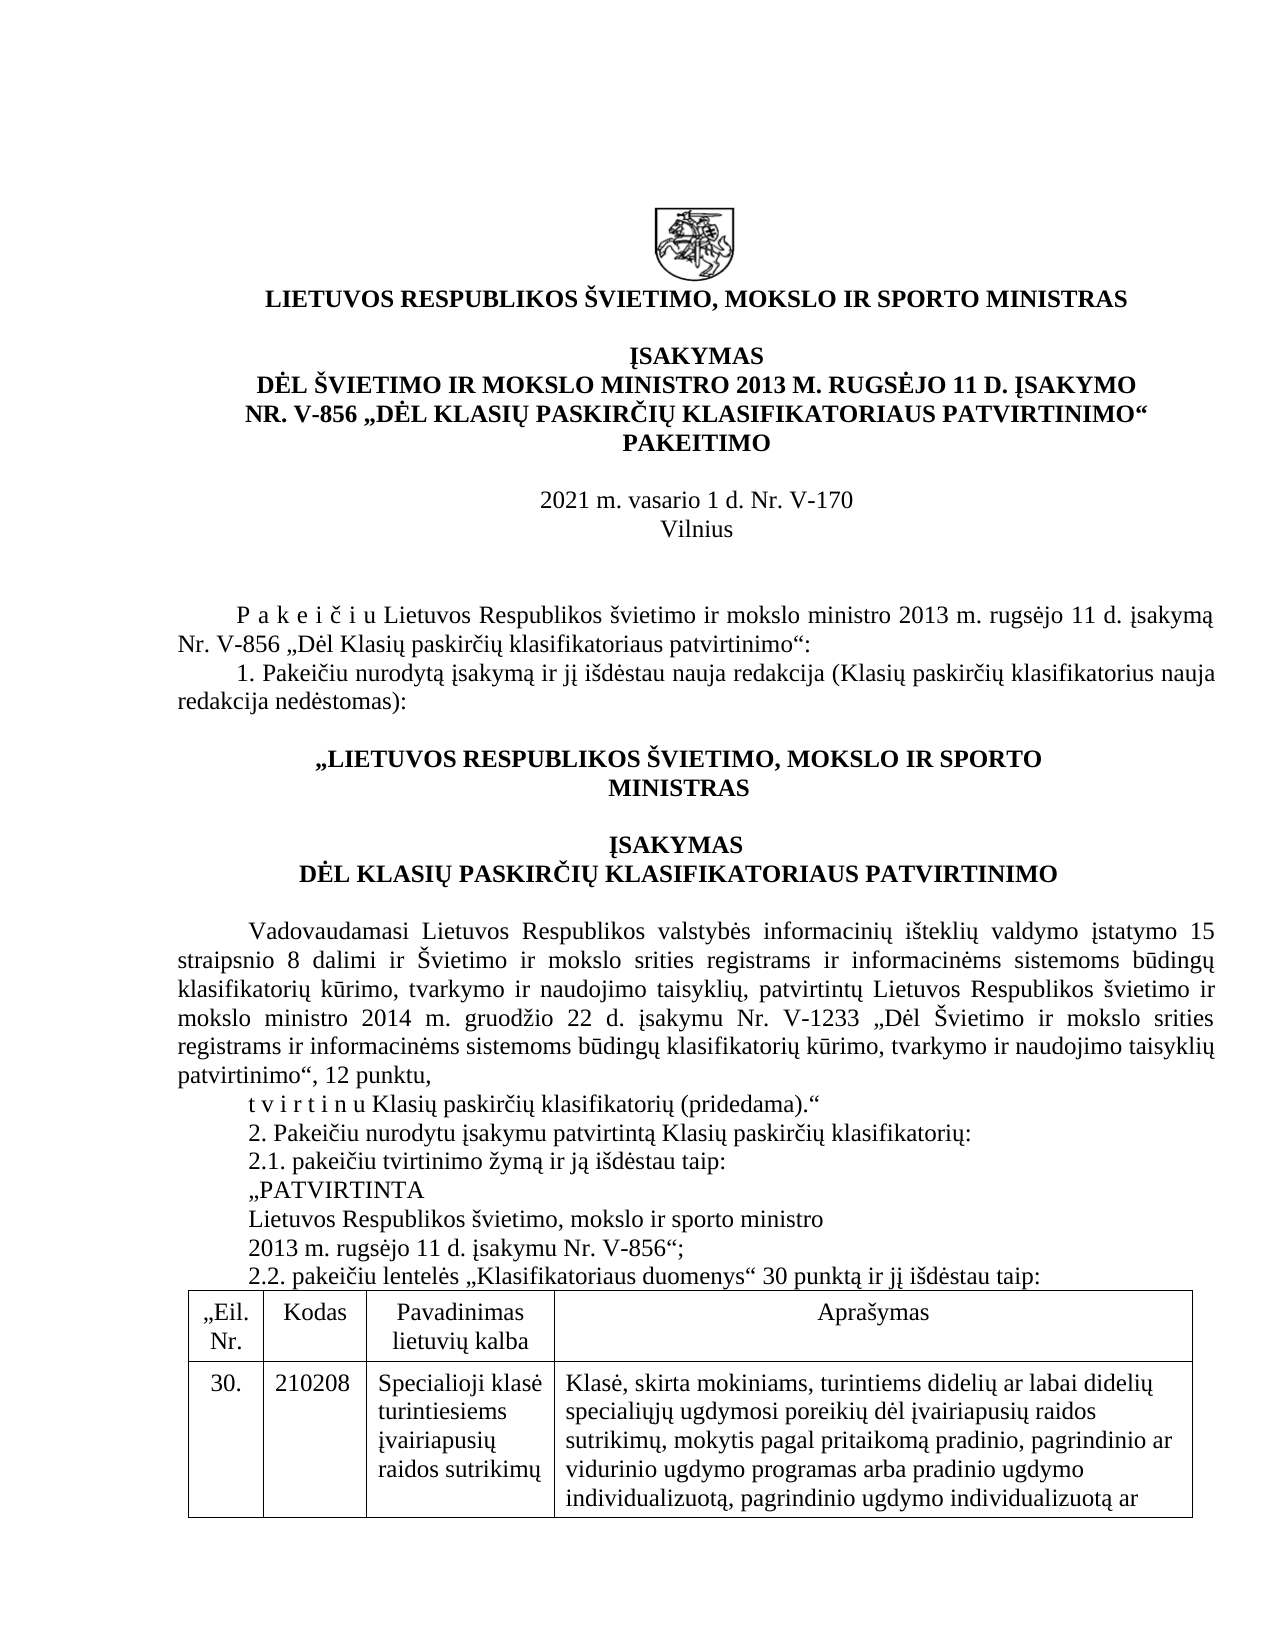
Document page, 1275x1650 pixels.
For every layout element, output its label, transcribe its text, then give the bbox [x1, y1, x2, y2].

text 2021 m. vasario 1 d. Nr. V-170 [177, 485, 1216, 514]
text DĖL ŠVIETIMO IR MOKSLO MINISTRO 2013 M. RUGSĖJO 11 D. ĮSAKYMO [177, 370, 1216, 399]
text Vadovaudamasi Lietuvos Respublikos valstybės informacinių išteklių valdymo įstatymo 15 straipsnio 8 dalimi ir Švietimo ir mokslo srities registrams ir informacinėms sistemoms būdingų klasifikatorių kūrimo, tvarkymo ir naudojimo taisyklių, patvirtintų Lietuvos Respublikos švietimo ir mokslo ministro 2014 m. gruodžio 22 d. įsakymu Nr. V-1233 „Dėl Švietimo ir mokslo srities registrams ir informacinėms sistemoms būdingų klasifikatorių kūrimo, tvarkymo ir naudojimo taisyklių patvirtinimo“, 12 punktu, [177, 916, 1216, 1089]
text ĮSAKYMAS [136, 830, 1216, 859]
text „PATVIRTINTA [177, 1175, 1216, 1204]
text 2.2. pakeičiu lentelės „Klasifikatoriaus duomenys“ 30 punktą ir jį išdėstau taip: [177, 1261, 1216, 1290]
text DĖL KLASIŲ PASKIRČIŲ KLASIFIKATORIAUS PATVIRTINIMO [142, 859, 1216, 888]
table_header Aprašymas [555, 1291, 1192, 1361]
table_cell 30. [189, 1362, 263, 1517]
text Lietuvos Respublikos švietimo, mokslo ir sporto ministro [177, 1204, 1216, 1233]
text 2.1. pakeičiu tvirtinimo žymą ir ją išdėstau taip: [177, 1146, 1216, 1175]
text P a k e i č i u Lietuvos Respublikos švietimo ir mokslo ministro 2013 m. rugsėjo 11 d. įsakymą Nr. V-856 „Dėl Klasių paskirčių klasifikatoriaus patvirtinimo“: [177, 600, 1216, 658]
table_cell Specialioji klasė turintiesiems įvairiapusių raidos sutrikimų [367, 1362, 554, 1517]
text LIETUVOS RESPUBLIKOS ŠVIETIMO, MOKSLO IR SPORTO MINISTRAS [177, 284, 1216, 313]
table_header „Eil. Nr. [189, 1291, 263, 1361]
text MINISTRAS [142, 773, 1216, 801]
text t v i r t i n u Klasių paskirčių klasifikatorių (pridedama).“ [177, 1089, 1216, 1118]
table_cell Klasė, skirta mokiniams, turintiems didelių ar labai didelių specialiųjų ugdymosi poreikių dėl įvairiapusių raidos sutrikimų, mokytis pagal pritaikomą pradinio, pagrindinio ar vidurinio ugdymo programas arba pradinio ugdymo individualizuotą, pagrindinio ugdymo individualizuotą ar [555, 1362, 1192, 1517]
table_cell 210208 [264, 1362, 366, 1517]
text 2013 m. rugsėjo 11 d. įsakymu Nr. V-856“; [177, 1233, 1216, 1261]
text „LIETUVOS RESPUBLIKOS ŠVIETIMO, MOKSLO IR SPORTO [142, 744, 1216, 773]
text 1. Pakeičiu nurodytą įsakymą ir jį išdėstau nauja redakcija (Klasių paskirčių klasifikatorius nauja redakcija nedėstomas): [177, 658, 1216, 715]
table_header Pavadinimas lietuvių kalba [367, 1291, 554, 1361]
text NR. V-856 „DĖL KLASIŲ PASKIRČIŲ KLASIFIKATORIAUS PATVIRTINIMO“ PAKEITIMO [177, 399, 1216, 456]
text Vilnius [177, 514, 1216, 543]
text 2. Pakeičiu nurodytu įsakymu patvirtintą Klasių paskirčių klasifikatorių: [177, 1118, 1216, 1146]
table_header Kodas [264, 1291, 366, 1361]
text ĮSAKYMAS [177, 341, 1216, 370]
